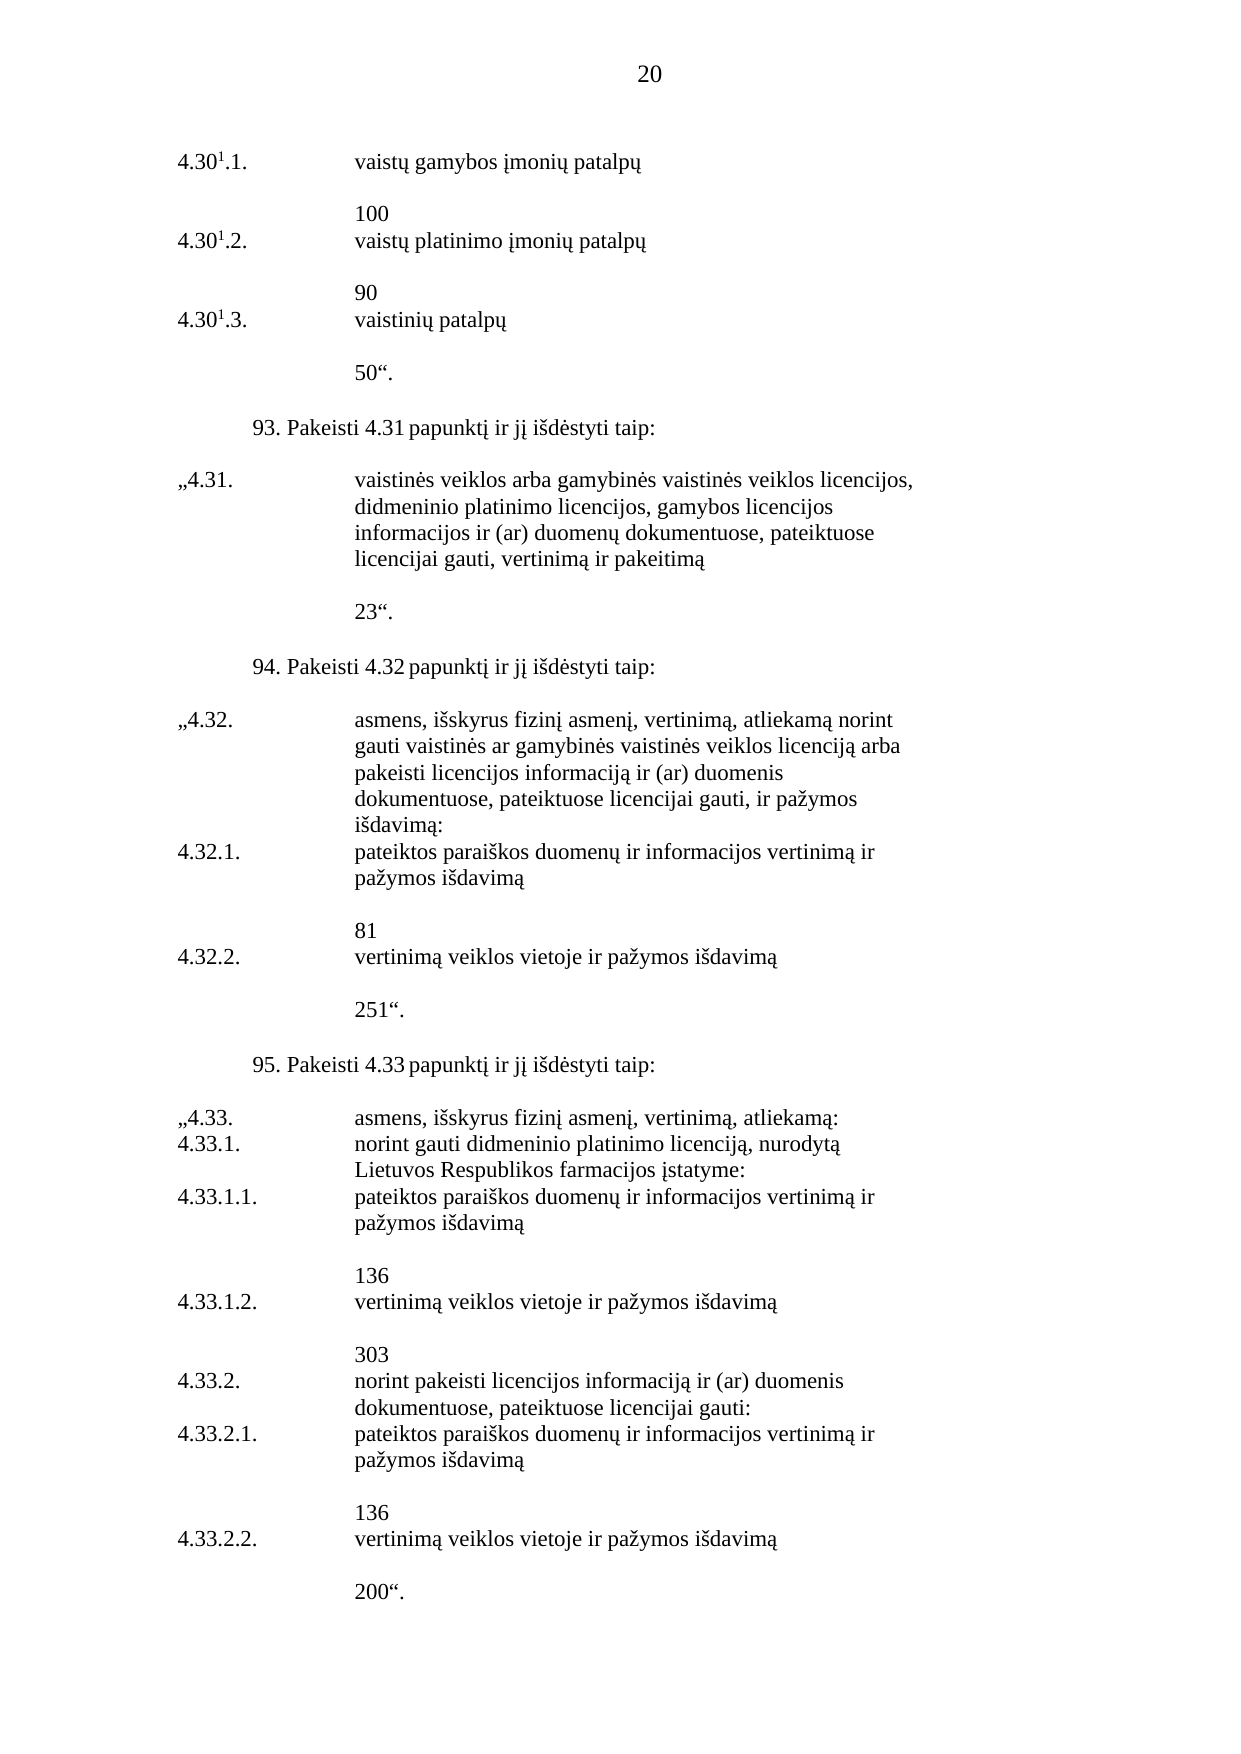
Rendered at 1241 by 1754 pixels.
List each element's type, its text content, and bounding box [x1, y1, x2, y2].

text 4.33.1.2. vertinimą veiklos vietoje ir pažymos išdavimą 303 [177, 1288, 974, 1367]
text 4.301.3. vaistinių patalpų 50“. [177, 306, 974, 385]
text dokumentuose, pateiktuose licencijai gauti, ir pažymos [354, 785, 974, 811]
text pažymos išdavimą 136 [354, 1446, 974, 1525]
text pakeisti licencijos informaciją ir (ar) duomenis [354, 759, 974, 785]
text „4.33. asmens, išskyrus fizinį asmenį, vertinimą, atliekamą: [177, 1104, 974, 1130]
text „4.31. vaistinės veiklos arba gamybinės vaistinės veiklos licencijos, [177, 466, 974, 493]
text Lietuvos Respublikos farmacijos įstatyme: [354, 1156, 974, 1183]
text pažymos išdavimą 81 [354, 864, 974, 943]
text 95. Pakeisti 4.33 papunktį ir jį išdėstyti taip: [177, 1051, 1122, 1077]
text 4.32.2. vertinimą veiklos vietoje ir pažymos išdavimą 251“. [177, 943, 974, 1022]
text „4.32. asmens, išskyrus fizinį asmenį, vertinimą, atliekamą norint [177, 706, 974, 732]
text 94. Pakeisti 4.32 papunktį ir jį išdėstyti taip: [177, 653, 1122, 679]
text licencijai gauti, vertinimą ir pakeitimą 23“. [354, 545, 974, 624]
text 4.33.2.1. pateiktos paraiškos duomenų ir informacijos vertinimą ir [177, 1420, 974, 1446]
text 4.301.2. vaistų platinimo įmonių patalpų 90 [177, 227, 974, 306]
text 4.33.2.2. vertinimą veiklos vietoje ir pažymos išdavimą 200“. [177, 1525, 974, 1604]
text 93. Pakeisti 4.31 papunktį ir jį išdėstyti taip: [177, 414, 1122, 440]
text 4.33.1.1. pateiktos paraiškos duomenų ir informacijos vertinimą ir [177, 1183, 974, 1209]
text informacijos ir (ar) duomenų dokumentuose, pateiktuose [354, 519, 974, 545]
text išdavimą: [354, 811, 974, 838]
text gauti vaistinės ar gamybinės vaistinės veiklos licenciją arba [354, 732, 974, 759]
text 4.33.1. norint gauti didmeninio platinimo licenciją, nurodytą [177, 1130, 974, 1156]
text 4.301.1. vaistų gamybos įmonių patalpų 100 [177, 148, 974, 227]
text pažymos išdavimą 136 [354, 1209, 974, 1288]
text dokumentuose, pateiktuose licencijai gauti: [354, 1393, 974, 1420]
text 4.33.2. norint pakeisti licencijos informaciją ir (ar) duomenis [177, 1367, 974, 1393]
text 4.32.1. pateiktos paraiškos duomenų ir informacijos vertinimą ir [177, 838, 974, 864]
text didmeninio platinimo licencijos, gamybos licencijos [354, 493, 974, 519]
